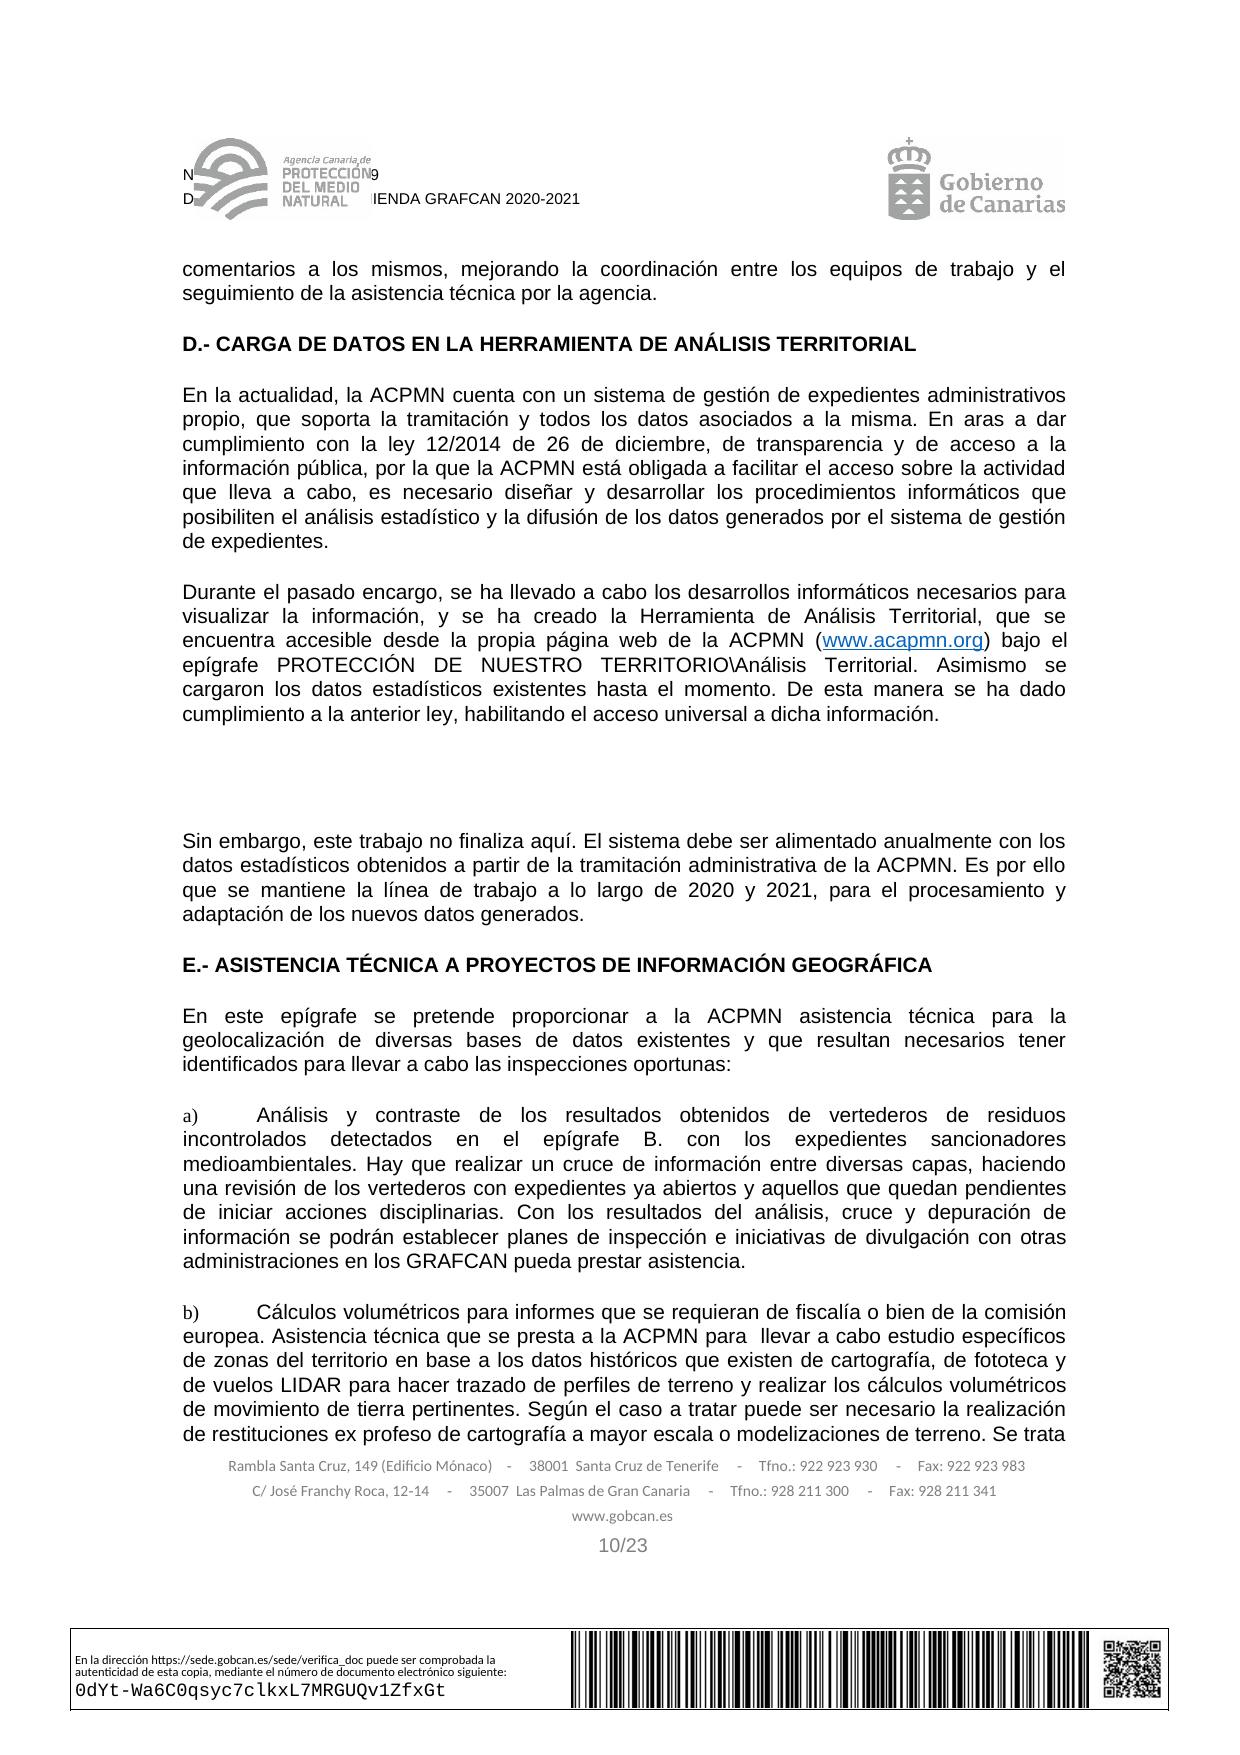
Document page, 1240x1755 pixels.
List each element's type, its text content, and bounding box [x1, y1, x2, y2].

subtitle D.- CARGA DE DATOS EN LA HERRAMIENTA DE ANÁLISIS TERRITORIAL [182, 332, 1067, 356]
picture [887, 137, 1066, 220]
text comentarios a los mismos, mejorando la coordinación entre los equipos de trabajo y el seguimiento de la asistencia técnica por la agencia. [182, 257, 1067, 305]
picture [571, 1631, 1089, 1708]
text En la actualidad, la ACPMN cuenta con un sistema de gestión de expedientes administrativos propio, que soporta la tramitación y todos los datos asociados a la misma. En aras a dar cumplimiento con la ley 12/2014 de 26 de diciembre, de transparencia y de acceso a la información pública, por la que la ACPMN está obligada a facilitar el acceso sobre la actividad que lleva a cabo, es necesario diseñar y desarrollar los procedimientos informáticos que posibiliten el análisis estadístico y la difusión de los datos generados por el sistema de gestión de expedientes. [182, 383, 1067, 553]
list Análisis y contraste de los resultados obtenidos de vertederos de residuos incontrolados detectados en el epígrafe B. con los expedientes sancionadores medioambientales. Hay que realizar un cruce de información entre diversas capas, haciendo una revisión de los vertederos con expedientes ya abiertos y aquellos que quedan pendientes de iniciar acciones disciplinarias. Con los resultados del análisis, cruce y depuración de información se podrán establecer planes de inspección e iniciativas de divulgación con otras administraciones en los GRAFCAN pueda prestar asistencia. [183, 1103, 1067, 1273]
picture [1098, 1635, 1167, 1704]
text Sin embargo, este trabajo no finaliza aquí. El sistema debe ser alimentado anualmente con los datos estadísticos obtenidos a partir de la tramitación administrativa de la ACPMN. Es por ello que se mantiene la línea de trabajo a lo largo de 2020 y 2021, para el procesamiento y adaptación de los nuevos datos generados. [182, 829, 1067, 926]
list Cálculos volumétricos para informes que se requieran de fiscalía o bien de la comisión europea. Asistencia técnica que se presta a la ACPMN para llevar a cabo estudio específicos de zonas del territorio en base a los datos históricos que existen de cartografía, de fototeca y de vuelos LIDAR para hacer trazado de perfiles de terreno y realizar los cálculos volumétricos de movimiento de tierra pertinentes. Según el caso a tratar puede ser necesario la realización de restituciones ex profeso de cartografía a mayor escala o modelizaciones de terreno. Se trata de cálculos más precisos y en detalle de lo que se permite con la herramienta de cálculo volumétrico del visor de la ACPMN, o bien cuando por la antigüedad del movimiento de tierra, no existan datos accesibles por la herramienta. [183, 1299, 1067, 1445]
subtitle E.- ASISTENCIA TÉCNICA A PROYECTOS DE INFORMACIÓN GEOGRÁFICA [182, 952, 1067, 976]
picture [193, 138, 372, 220]
text En este epígrafe se pretende proporcionar a la ACPMN asistencia técnica para la geolocalización de diversas bases de datos existentes y que resultan necesarios tener identificados para llevar a cabo las inspecciones oportunas: [182, 1003, 1067, 1076]
text Durante el pasado encargo, se ha llevado a cabo los desarrollos informáticos necesarios para visualizar la información, y se ha creado la Herramienta de Análisis Territorial, que se encuentra accesible desde la propia página web de la ACPMN (www.acapmn.org) bajo el epígrafe PROTECCIÓN DE NUESTRO TERRITORIO\Análisis Territorial. Asimismo se cargaron los datos estadísticos existentes hasta el momento. De esta manera se ha dado cumplimiento a la anterior ley, habilitando el acceso universal a dicha información. [182, 579, 1067, 725]
